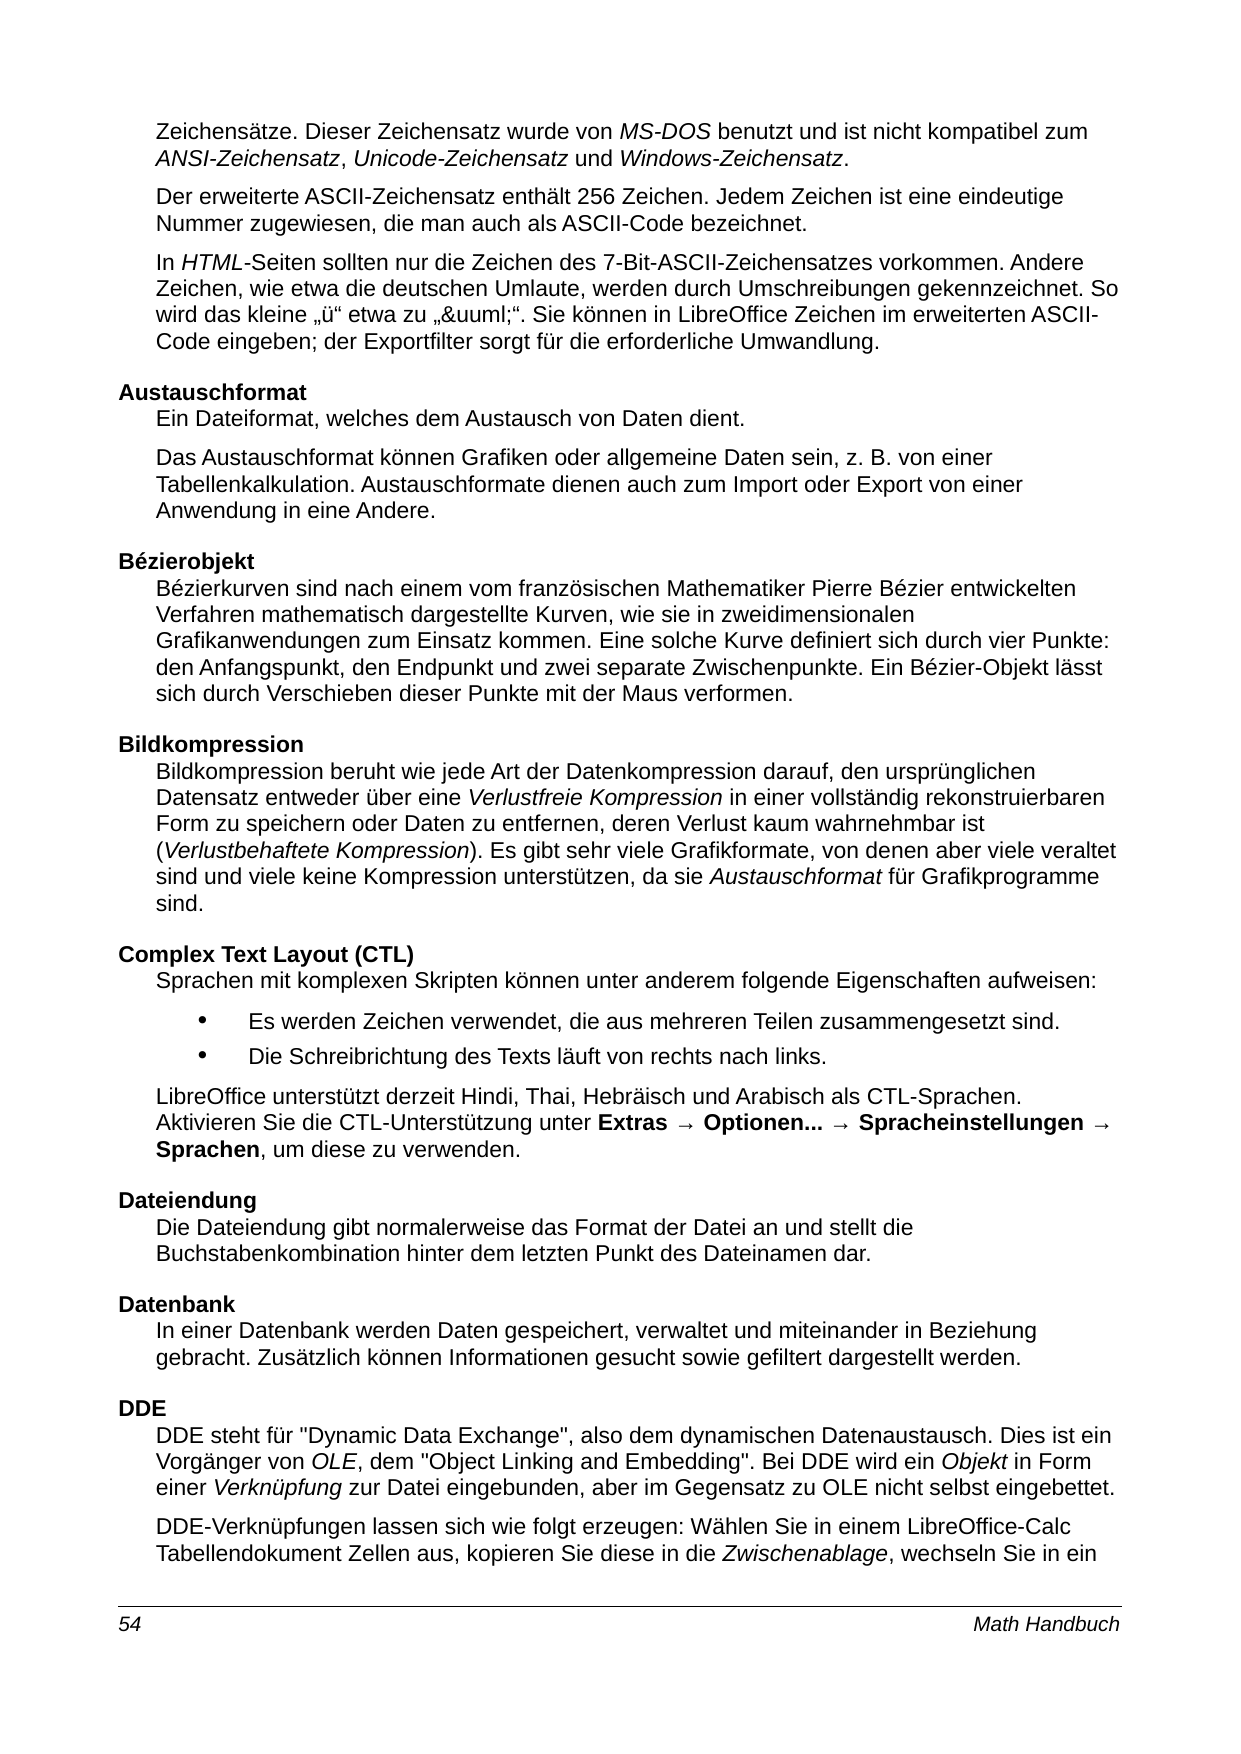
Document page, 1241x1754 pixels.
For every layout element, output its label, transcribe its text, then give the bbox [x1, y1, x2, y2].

text DDE-Verknüpfungen lassen sich wie folgt erzeugen: Wählen Sie in einem LibreOffice-Calc Tabellendokument Zellen aus, kopieren Sie diese in die Zwischenablage, wechseln Sie in ein [156, 1513, 1122, 1566]
list DDE [118, 1395, 1122, 1422]
text Die Dateiendung gibt normalerweise das Format der Datei an und stellt die Buchstabenkombination hinter dem letzten Punkt des Dateinamen dar. [156, 1213, 1122, 1266]
text Bildkompression beruht wie jede Art der Datenkompression darauf, den ursprünglichen Datensatz entweder über eine Verlustfreie Kompression in einer vollständig rekonstruierbaren Form zu speichern oder Daten zu entfernen, deren Verlust kaum wahrnehmbar ist (Verlustbehaftete Kompression). Es gibt sehr viele Grafikformate, von denen aber viele veraltet sind und viele keine Kompression unterstützen, da sie Austauschformat für Grafikprogramme sind. [156, 758, 1122, 916]
text Das Austauschformat können Grafiken oder allgemeine Daten sein, z. B. von einer Tabellenkalkulation. Austauschformate dienen auch zum Import oder Export von einer Anwendung in eine Andere. [156, 444, 1122, 523]
text LibreOffice unterstützt derzeit Hindi, Thai, Hebräisch und Arabisch als CTL-Sprachen. Aktivieren Sie die CTL-Unterstützung unter Extras → Optionen... → Spracheinstellungen → Sprachen, um diese zu verwenden. [156, 1083, 1122, 1162]
list Bildkompression [118, 731, 1122, 758]
list Bézierobjekt [118, 548, 1122, 574]
list Complex Text Layout (CTL) [118, 941, 1122, 967]
text In einer Datenbank werden Daten gespeichert, verwaltet und miteinander in Beziehung gebracht. Zusätzlich können Informationen gesucht sowie gefiltert dargestellt werden. [156, 1317, 1122, 1370]
text Sprachen mit komplexen Skripten können unter anderem folgende Eigenschaften aufweisen: [156, 967, 1122, 993]
list Datenbank [118, 1291, 1122, 1317]
list Austauschformat [118, 379, 1122, 405]
text Der erweiterte ASCII-Zeichensatz enthält 256 Zeichen. Jedem Zeichen ist eine eindeutige Nummer zugewiesen, die man auch als ASCII-Code bezeichnet. [156, 183, 1122, 236]
text Zeichensätze. Dieser Zeichensatz wurde von MS-DOS benutzt und ist nicht kompatibel zum ANSI-Zeichensatz, Unicode-Zeichensatz und Windows-Zeichensatz. [156, 118, 1122, 171]
text DDE steht für "Dynamic Data Exchange", also dem dynamischen Datenaustausch. Dies ist ein Vorgänger von OLE, dem "Object Linking and Embedding". Bei DDE wird ein Objekt in Form einer Verknüpfung zur Datei eingebunden, aber im Gegensatz zu OLE nicht selbst eingebettet. [156, 1422, 1122, 1501]
list Dateiendung [118, 1187, 1122, 1213]
list Die Schreibrichtung des Texts läuft von rechts nach links. [195, 1041, 1122, 1071]
text In HTML-Seiten sollten nur die Zeichen des 7-Bit-ASCII-Zeichensatzes vorkommen. Andere Zeichen, wie etwa die deutschen Umlaute, werden durch Umschreibungen gekennzeichnet. So wird das kleine „ü“ etwa zu „&uuml;“. Sie können in LibreOffice Zeichen im erweiterten ASCII-Code eingeben; der Exportfilter sorgt für die erforderliche Umwandlung. [156, 248, 1122, 354]
text Ein Dateiformat, welches dem Austausch von Daten dient. [156, 405, 1122, 432]
text Bézierkurven sind nach einem vom französischen Mathematiker Pierre Bézier entwickelten Verfahren mathematisch dargestellte Kurven, wie sie in zweidimensionalen Grafikanwendungen zum Einsatz kommen. Eine solche Kurve definiert sich durch vier Punkte: den Anfangspunkt, den Endpunkt und zwei separate Zwischenpunkte. Ein Bézier-Objekt lässt sich durch Verschieben dieser Punkte mit der Maus verformen. [156, 574, 1122, 706]
list Es werden Zeichen verwendet, die aus mehreren Teilen zusammengesetzt sind. [195, 1006, 1122, 1035]
